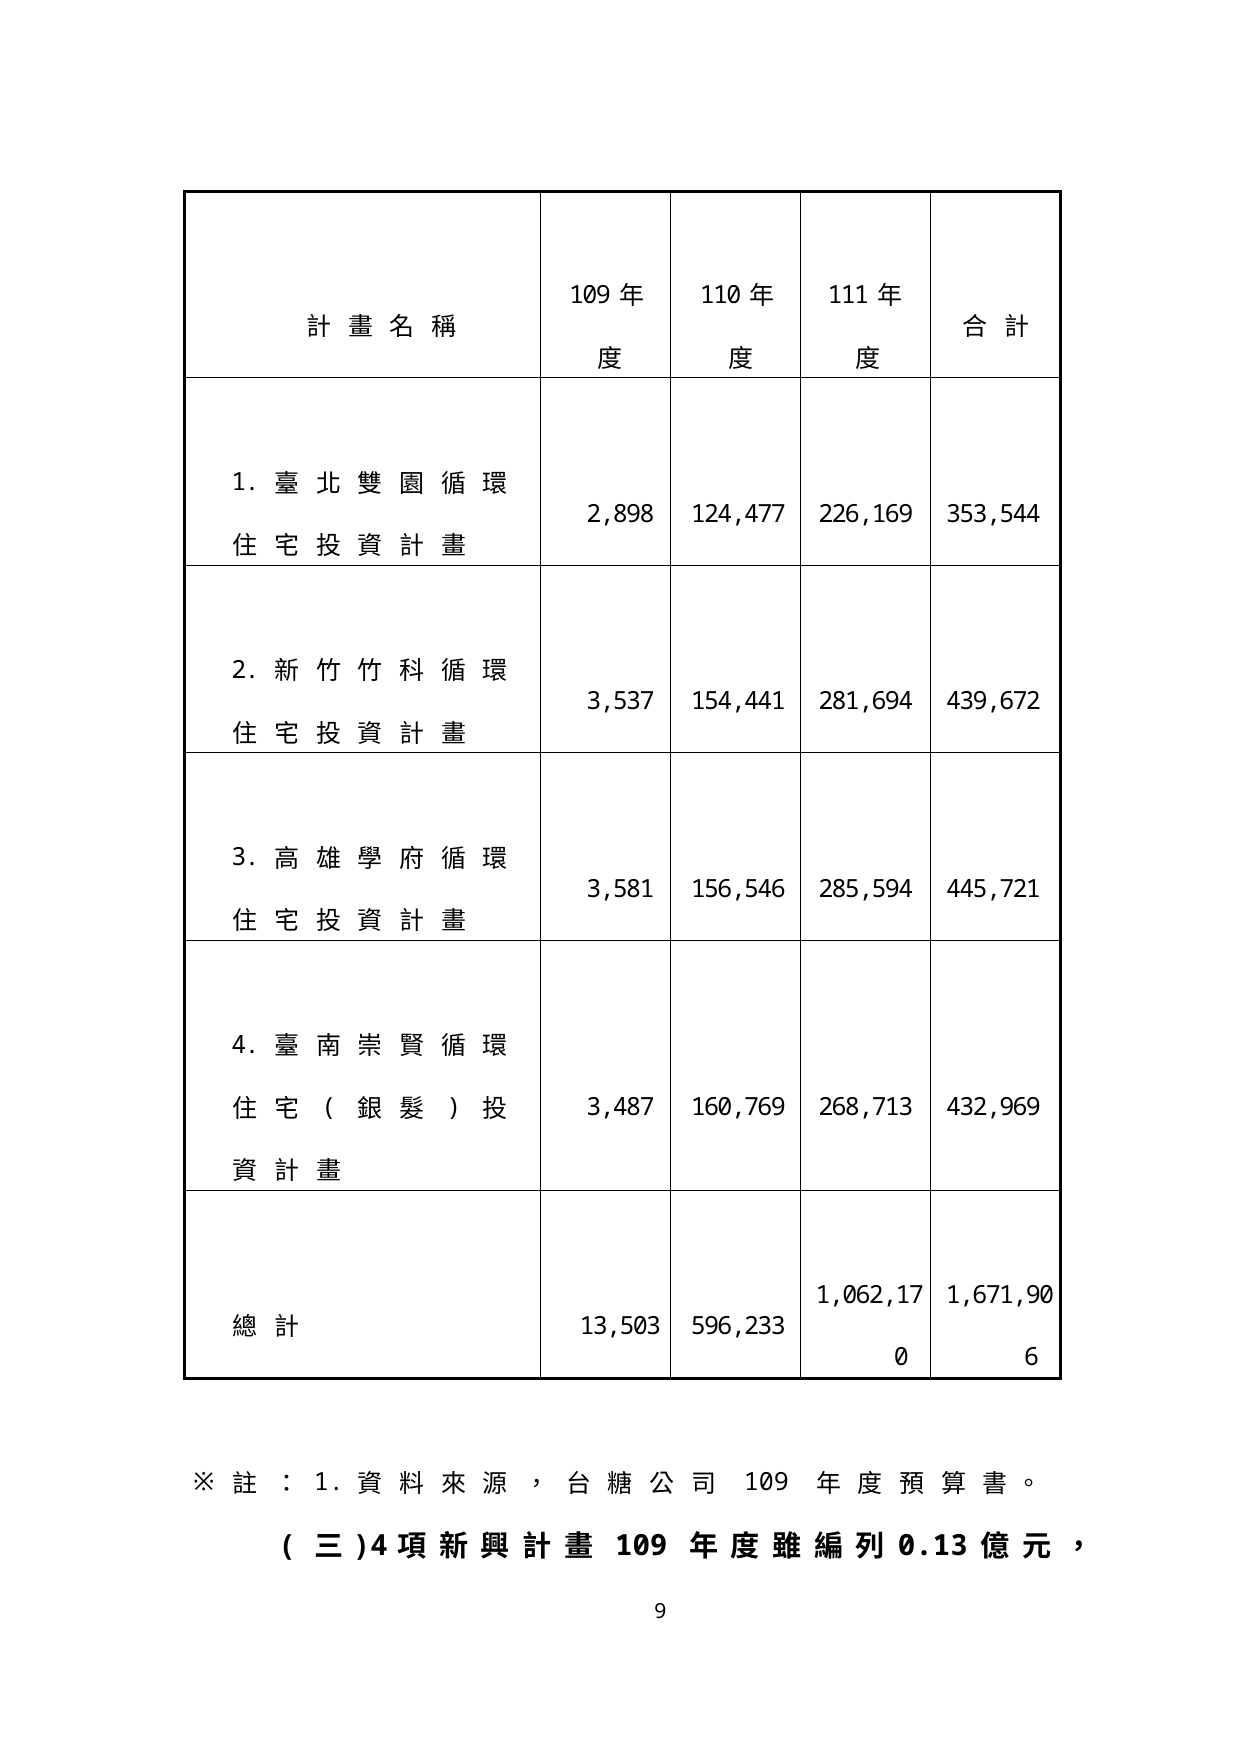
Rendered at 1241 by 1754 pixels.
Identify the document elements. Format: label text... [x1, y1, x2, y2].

table_cell 596,233 [671, 1191, 800, 1377]
table_cell 353,544 [931, 378, 1059, 564]
table_cell 445,721 [931, 753, 1059, 939]
table_cell 124,477 [671, 378, 800, 564]
table_cell 154,441 [671, 566, 800, 752]
table_cell 432,969 [931, 941, 1059, 1189]
table_cell 285,594 [801, 753, 930, 939]
table_cell 226,169 [801, 378, 930, 564]
table_cell 1,671,906 [931, 1191, 1059, 1377]
table_cell 281,694 [801, 566, 930, 752]
table_cell 1.臺北雙園循環住宅投資計畫 [186, 378, 540, 564]
table_cell 3.高雄學府循環住宅投資計畫 [186, 753, 540, 939]
table_cell 439,672 [931, 566, 1059, 752]
table_cell 2.新竹竹科循環住宅投資計畫 [186, 566, 540, 752]
table_cell 3,537 [541, 566, 670, 752]
table_cell 268,713 [801, 941, 930, 1189]
table_header 111年度 [801, 193, 930, 377]
text (三)4項新興計畫109年度雖編列0.13億元，惟其餘16.58億元皆於110年度及111年度支應，宜審酌計畫效益及以往類似計畫之執行能量，覈實編列預算 [242, 1502, 1058, 1564]
table_header 110年度 [671, 193, 800, 377]
table_header 合計 [931, 193, 1059, 377]
table_header 109年度 [541, 193, 670, 377]
table_cell 3,487 [541, 941, 670, 1189]
table_cell 總計 [186, 1191, 540, 1377]
text ※註：1.資料來源，台糖公司109年度預算書。 [183, 1439, 1102, 1502]
table_cell 13,503 [541, 1191, 670, 1377]
table_cell 156,546 [671, 753, 800, 939]
table_cell 3,581 [541, 753, 670, 939]
table_cell 160,769 [671, 941, 800, 1189]
table_cell 4.臺南崇賢循環住宅(銀髮)投資計畫 [186, 941, 540, 1189]
table_header 計畫名稱 [186, 193, 540, 377]
table_cell 1,062,170 [801, 1191, 930, 1377]
table_cell 2,898 [541, 378, 670, 564]
